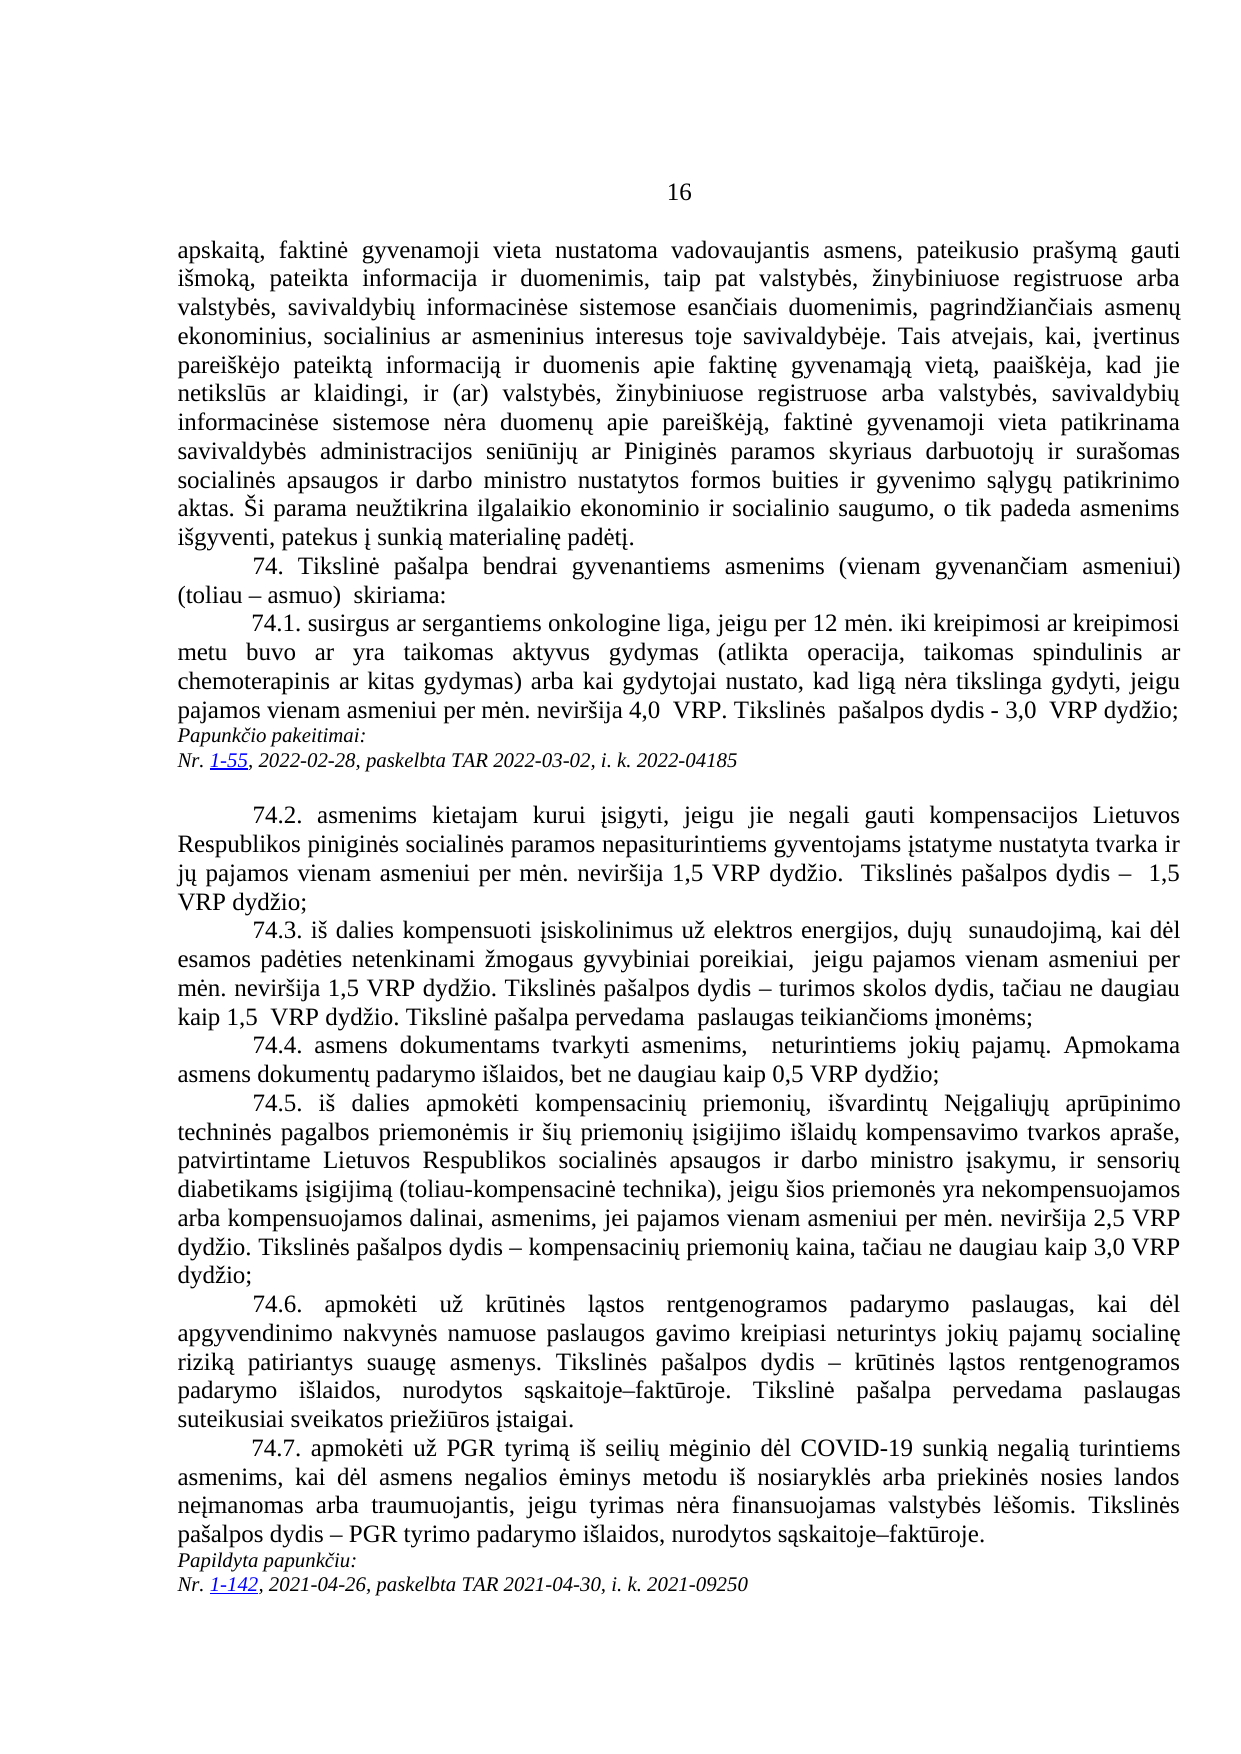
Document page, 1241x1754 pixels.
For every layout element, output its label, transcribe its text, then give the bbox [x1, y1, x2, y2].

text 74. Tikslinė pašalpa bendrai gyvenantiems asmenims (vienam gyvenančiam asmeniui) (toliau – asmuo) skiriama: [177, 551, 1181, 608]
text 74.2. asmenims kietajam kurui įsigyti, jeigu jie negali gauti kompensacijos Lietuvos Respublikos piniginės socialinės paramos nepasiturintiems gyventojams įstatyme nustatyta tvarka ir jų pajamos vienam asmeniui per mėn. neviršija 1,5 VRP dydžio. Tikslinės pašalpos dydis – 1,5 VRP dydžio; [177, 800, 1181, 915]
text Papunkčio pakeitimai: [177, 723, 1181, 747]
text 74.7. apmokėti už PGR tyrimą iš seilių mėginio dėl COVID-19 sunkią negalią turintiems asmenims, kai dėl asmens negalios ėminys metodu iš nosiaryklės arba priekinės nosies landos neįmanomas arba traumuojantis, jeigu tyrimas nėra finansuojamas valstybės lėšomis. Tikslinės pašalpos dydis – PGR tyrimo padarymo išlaidos, nurodytos sąskaitoje–faktūroje. [177, 1433, 1181, 1548]
text 74.5. iš dalies apmokėti kompensacinių priemonių, išvardintų Neįgaliųjų aprūpinimo techninės pagalbos priemonėmis ir šių priemonių įsigijimo išlaidų kompensavimo tvarkos apraše, patvirtintame Lietuvos Respublikos socialinės apsaugos ir darbo ministro įsakymu, ir sensorių diabetikams įsigijimą (toliau-kompensacinė technika), jeigu šios priemonės yra nekompensuojamos arba kompensuojamos dalinai, asmenims, jei pajamos vienam asmeniui per mėn. neviršija 2,5 VRP dydžio. Tikslinės pašalpos dydis – kompensacinių priemonių kaina, tačiau ne daugiau kaip 3,0 VRP dydžio; [177, 1088, 1181, 1289]
text apskaitą, faktinė gyvenamoji vieta nustatoma vadovaujantis asmens, pateikusio prašymą gauti išmoką, pateikta informacija ir duomenimis, taip pat valstybės, žinybiniuose registruose arba valstybės, savivaldybių informacinėse sistemose esančiais duomenimis, pagrindžiančiais asmenų ekonominius, socialinius ar asmeninius interesus toje savivaldybėje. Tais atvejais, kai, įvertinus pareiškėjo pateiktą informaciją ir duomenis apie faktinę gyvenamąją vietą, paaiškėja, kad jie netikslūs ar klaidingi, ir (ar) valstybės, žinybiniuose registruose arba valstybės, savivaldybių informacinėse sistemose nėra duomenų apie pareiškėją, faktinė gyvenamoji vieta patikrinama savivaldybės administracijos seniūnijų ar Piniginės paramos skyriaus darbuotojų ir surašomas socialinės apsaugos ir darbo ministro nustatytos formos buities ir gyvenimo sąlygų patikrinimo aktas. Ši parama neužtikrina ilgalaikio ekonominio ir socialinio saugumo, o tik padeda asmenims išgyventi, patekus į sunkią materialinę padėtį. [177, 235, 1181, 551]
text 74.6. apmokėti už krūtinės ląstos rentgenogramos padarymo paslaugas, kai dėl apgyvendinimo nakvynės namuose paslaugos gavimo kreipiasi neturintys jokių pajamų socialinę riziką patiriantys suaugę asmenys. Tikslinės pašalpos dydis – krūtinės ląstos rentgenogramos padarymo išlaidos, nurodytos sąskaitoje–faktūroje. Tikslinė pašalpa pervedama paslaugas suteikusiai sveikatos priežiūros įstaigai. [177, 1289, 1181, 1433]
text Nr. 1-142, 2021-04-26, paskelbta TAR 2021-04-30, i. k. 2021-09250 [177, 1572, 1181, 1596]
text 74.1. susirgus ar sergantiems onkologine liga, jeigu per 12 mėn. iki kreipimosi ar kreipimosi metu buvo ar yra taikomas aktyvus gydymas (atlikta operacija, taikomas spindulinis ar chemoterapinis ar kitas gydymas) arba kai gydytojai nustato, kad ligą nėra tikslinga gydyti, jeigu pajamos vienam asmeniui per mėn. neviršija 4,0 VRP. Tikslinės pašalpos dydis - 3,0 VRP dydžio; [177, 608, 1181, 723]
text Papildyta papunkčiu: [177, 1548, 1181, 1572]
text 74.3. iš dalies kompensuoti įsiskolinimus už elektros energijos, dujų sunaudojimą, kai dėl esamos padėties netenkinami žmogaus gyvybiniai poreikiai, jeigu pajamos vienam asmeniui per mėn. neviršija 1,5 VRP dydžio. Tikslinės pašalpos dydis – turimos skolos dydis, tačiau ne daugiau kaip 1,5 VRP dydžio. Tikslinė pašalpa pervedama paslaugas teikiančioms įmonėms; [177, 915, 1181, 1030]
text 74.4. asmens dokumentams tvarkyti asmenims, neturintiems jokių pajamų. Apmokama asmens dokumentų padarymo išlaidos, bet ne daugiau kaip 0,5 VRP dydžio; [177, 1030, 1181, 1088]
text Nr. 1-55, 2022-02-28, paskelbta TAR 2022-03-02, i. k. 2022-04185 [177, 747, 1181, 772]
